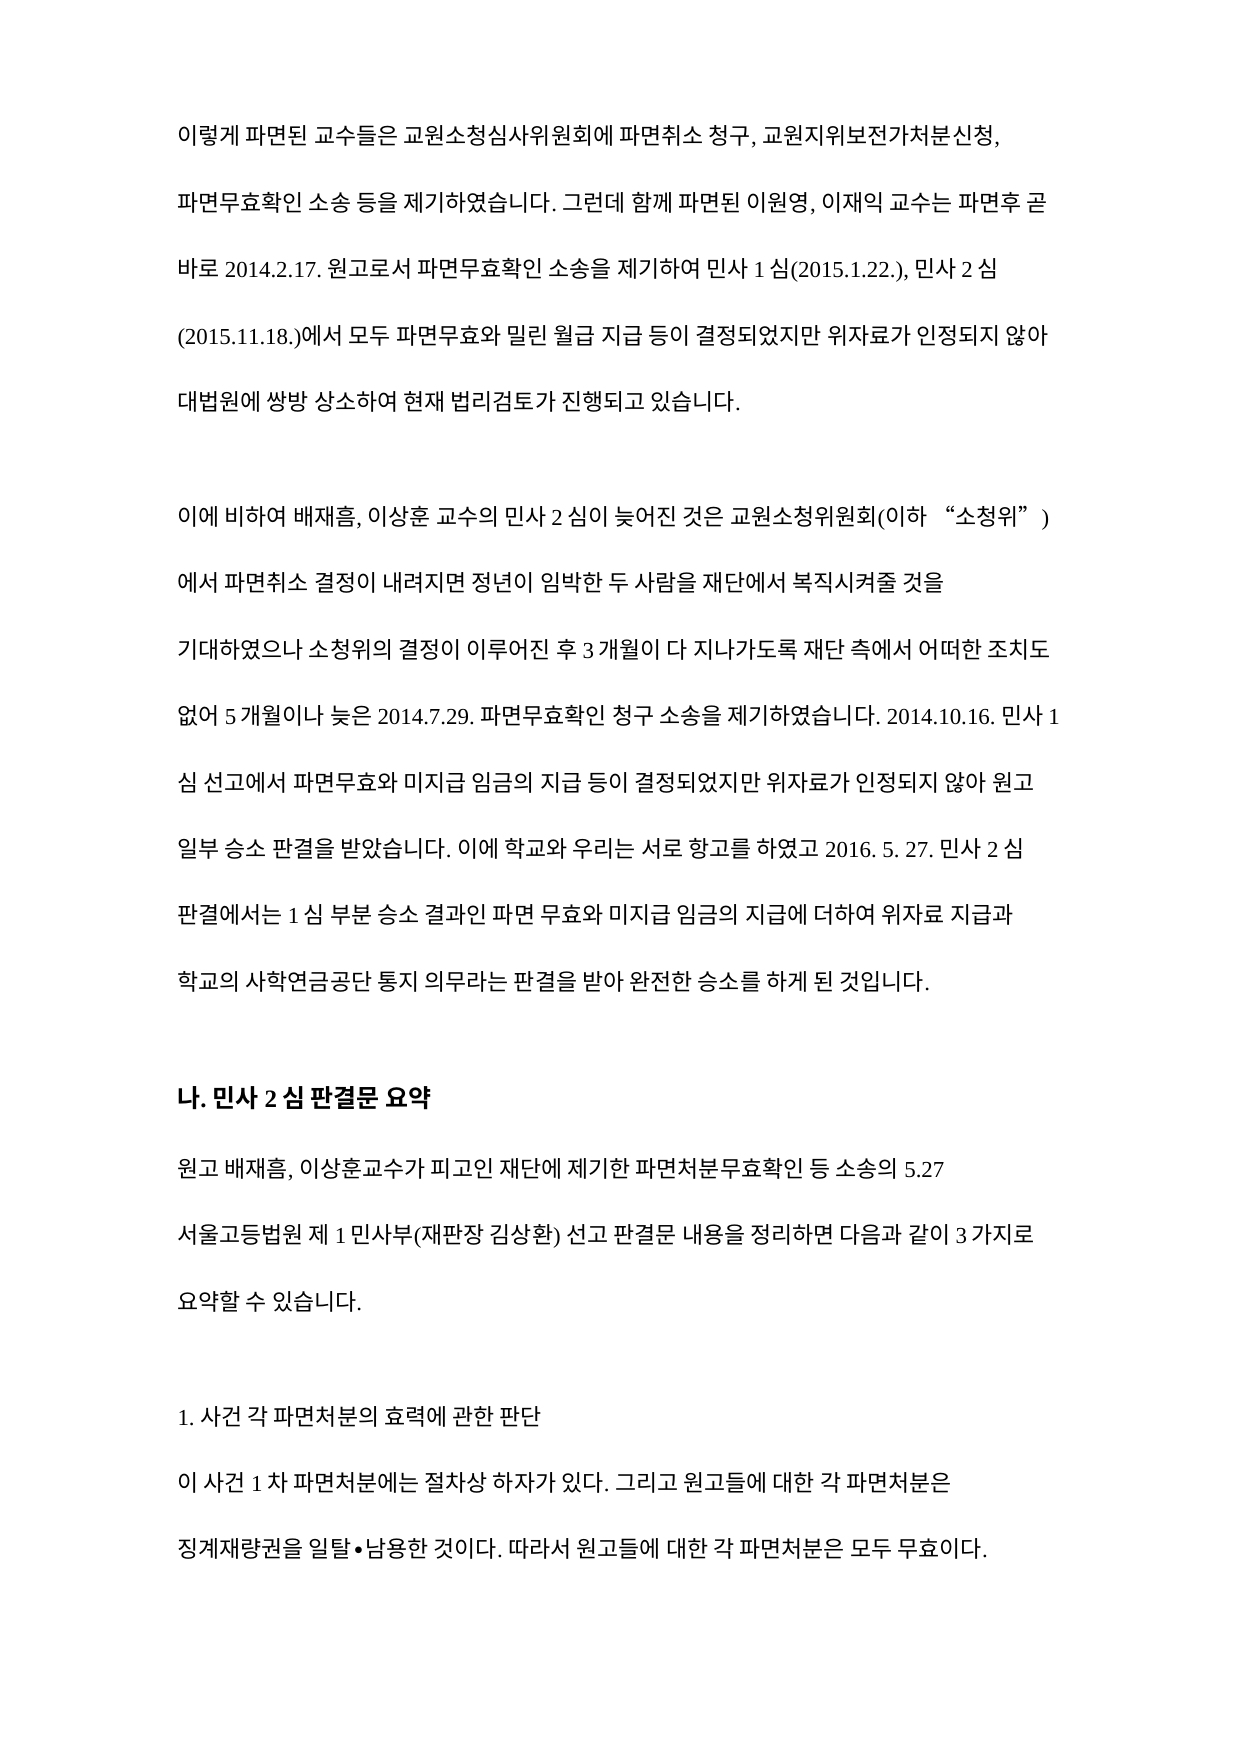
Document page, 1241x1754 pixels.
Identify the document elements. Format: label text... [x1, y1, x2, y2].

text 이에 비하여 배재흠, 이상훈 교수의 민사2심이 늦어진 것은 교원소청위원회(이하 “소청위”)에서 파면취소 결정이 내려지면 정년이 임박한 두 사람을 재단에서 복직시켜줄 것을 기대하였으나 소청위의 결정이 이루어진 후 3개월이 다 지나가도록 재단 측에서 어떠한 조치도 없어 5개월이나 늦은 2014.7.29. 파면무효확인 청구 소송을 제기하였습니다. 2014.10.16. 민사1심 선고에서 파면무효와 미지급 임금의 지급 등이 결정되었지만 위자료가 인정되지 않아 원고 일부 승소 판결을 받았습니다. 이에 학교와 우리는 서로 항고를 하였고 2016. 5. 27. 민사 2심 판결에서는 1심 부분 승소 결과인 파면 무효와 미지급 임금의 지급에 더하여 위자료 지급과 학교의 사학연금공단 통지 의무라는 판결을 받아 완전한 승소를 하게 된 것입니다. [177, 498, 1063, 997]
text 1. 사건 각 파면처분의 효력에 관한 판단 [177, 1398, 1063, 1432]
text 원고 배재흠, 이상훈교수가 피고인 재단에 제기한 파면처분무효확인 등 소송의 5.27 서울고등법원 제1민사부(재판장 김상환) 선고 판결문 내용을 정리하면 다음과 같이 3가지로 요약할 수 있습니다. [177, 1151, 1063, 1317]
text 나. 민사 2심 판결문 요약 [177, 1078, 1063, 1114]
text 이렇게 파면된 교수들은 교원소청심사위원회에 파면취소 청구, 교원지위보전가처분신청, 파면무효확인 소송 등을 제기하였습니다. 그런데 함께 파면된 이원영, 이재익 교수는 파면후 곧 바로 2014.2.17. 원고로서 파면무효확인 소송을 제기하여 민사1심(2015.1.22.), 민사2심(2015.11.18.)에서 모두 파면무효와 밀린 월급 지급 등이 결정되었지만 위자료가 인정되지 않아 대법원에 쌍방 상소하여 현재 법리검토가 진행되고 있습니다. [177, 118, 1063, 417]
text 이 사건 1차 파면처분에는 절차상 하자가 있다. 그리고 원고들에 대한 각 파면처분은 징계재량권을 일탈∙남용한 것이다. 따라서 원고들에 대한 각 파면처분은 모두 무효이다. [177, 1465, 1063, 1564]
